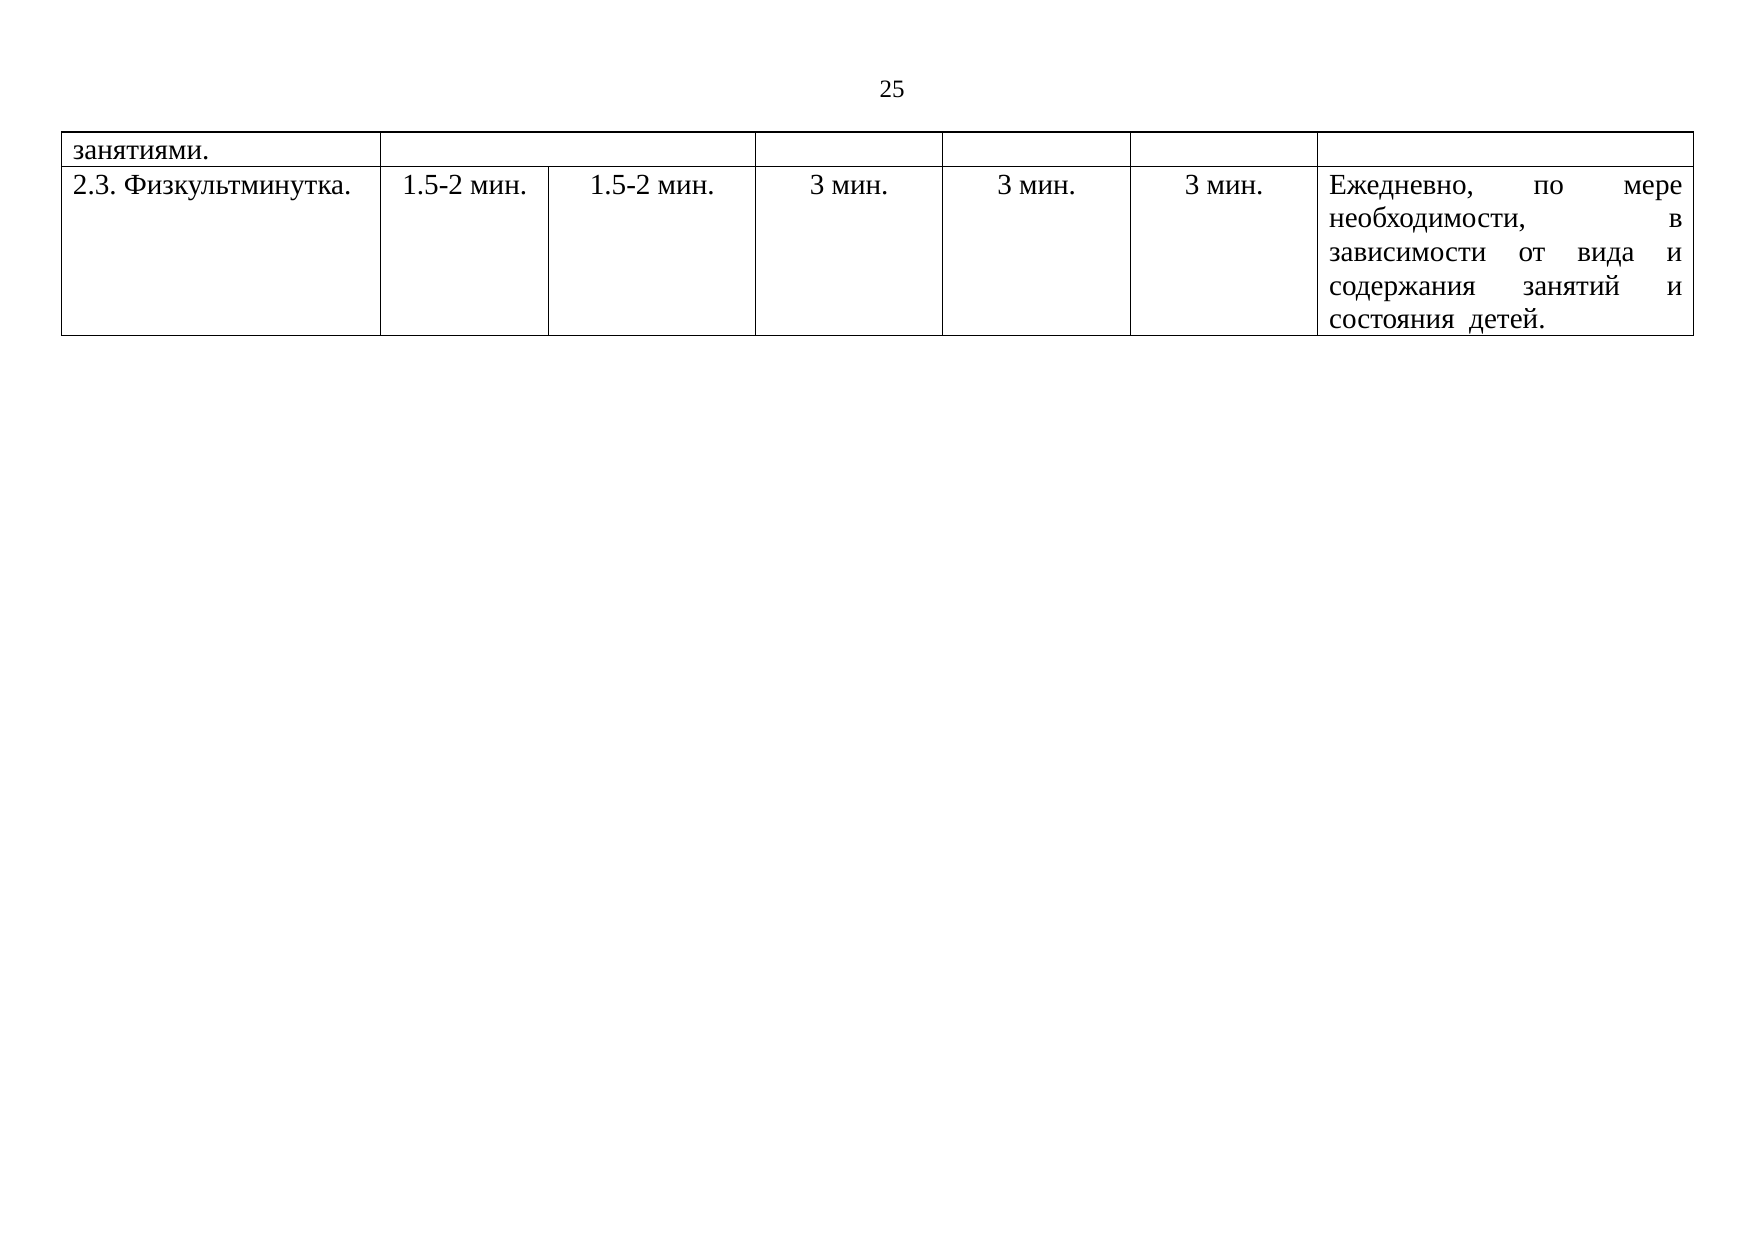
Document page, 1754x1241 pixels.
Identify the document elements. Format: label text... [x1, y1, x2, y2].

table_cell Ежедневно, по мере необходимости, в зависимости от вида и содержания занятий и состояния детей. [1318, 167, 1693, 335]
table_cell 2.3. Физкультминутка. [62, 167, 380, 335]
table_cell 3 мин. [1131, 167, 1317, 335]
table_cell [943, 133, 1130, 166]
table_cell [1694, 166, 1754, 335]
table_cell [381, 133, 755, 166]
table_cell [756, 133, 942, 166]
table_cell 1.5-2 мин. [549, 167, 755, 335]
table_cell [1694, 131, 1754, 166]
table_cell [1318, 133, 1693, 166]
table_cell 3 мин. [943, 167, 1130, 335]
table_cell занятиями. [62, 133, 380, 166]
table_cell 3 мин. [756, 167, 942, 335]
table_cell [1131, 133, 1317, 166]
table_cell 1.5-2 мин. [381, 167, 548, 335]
